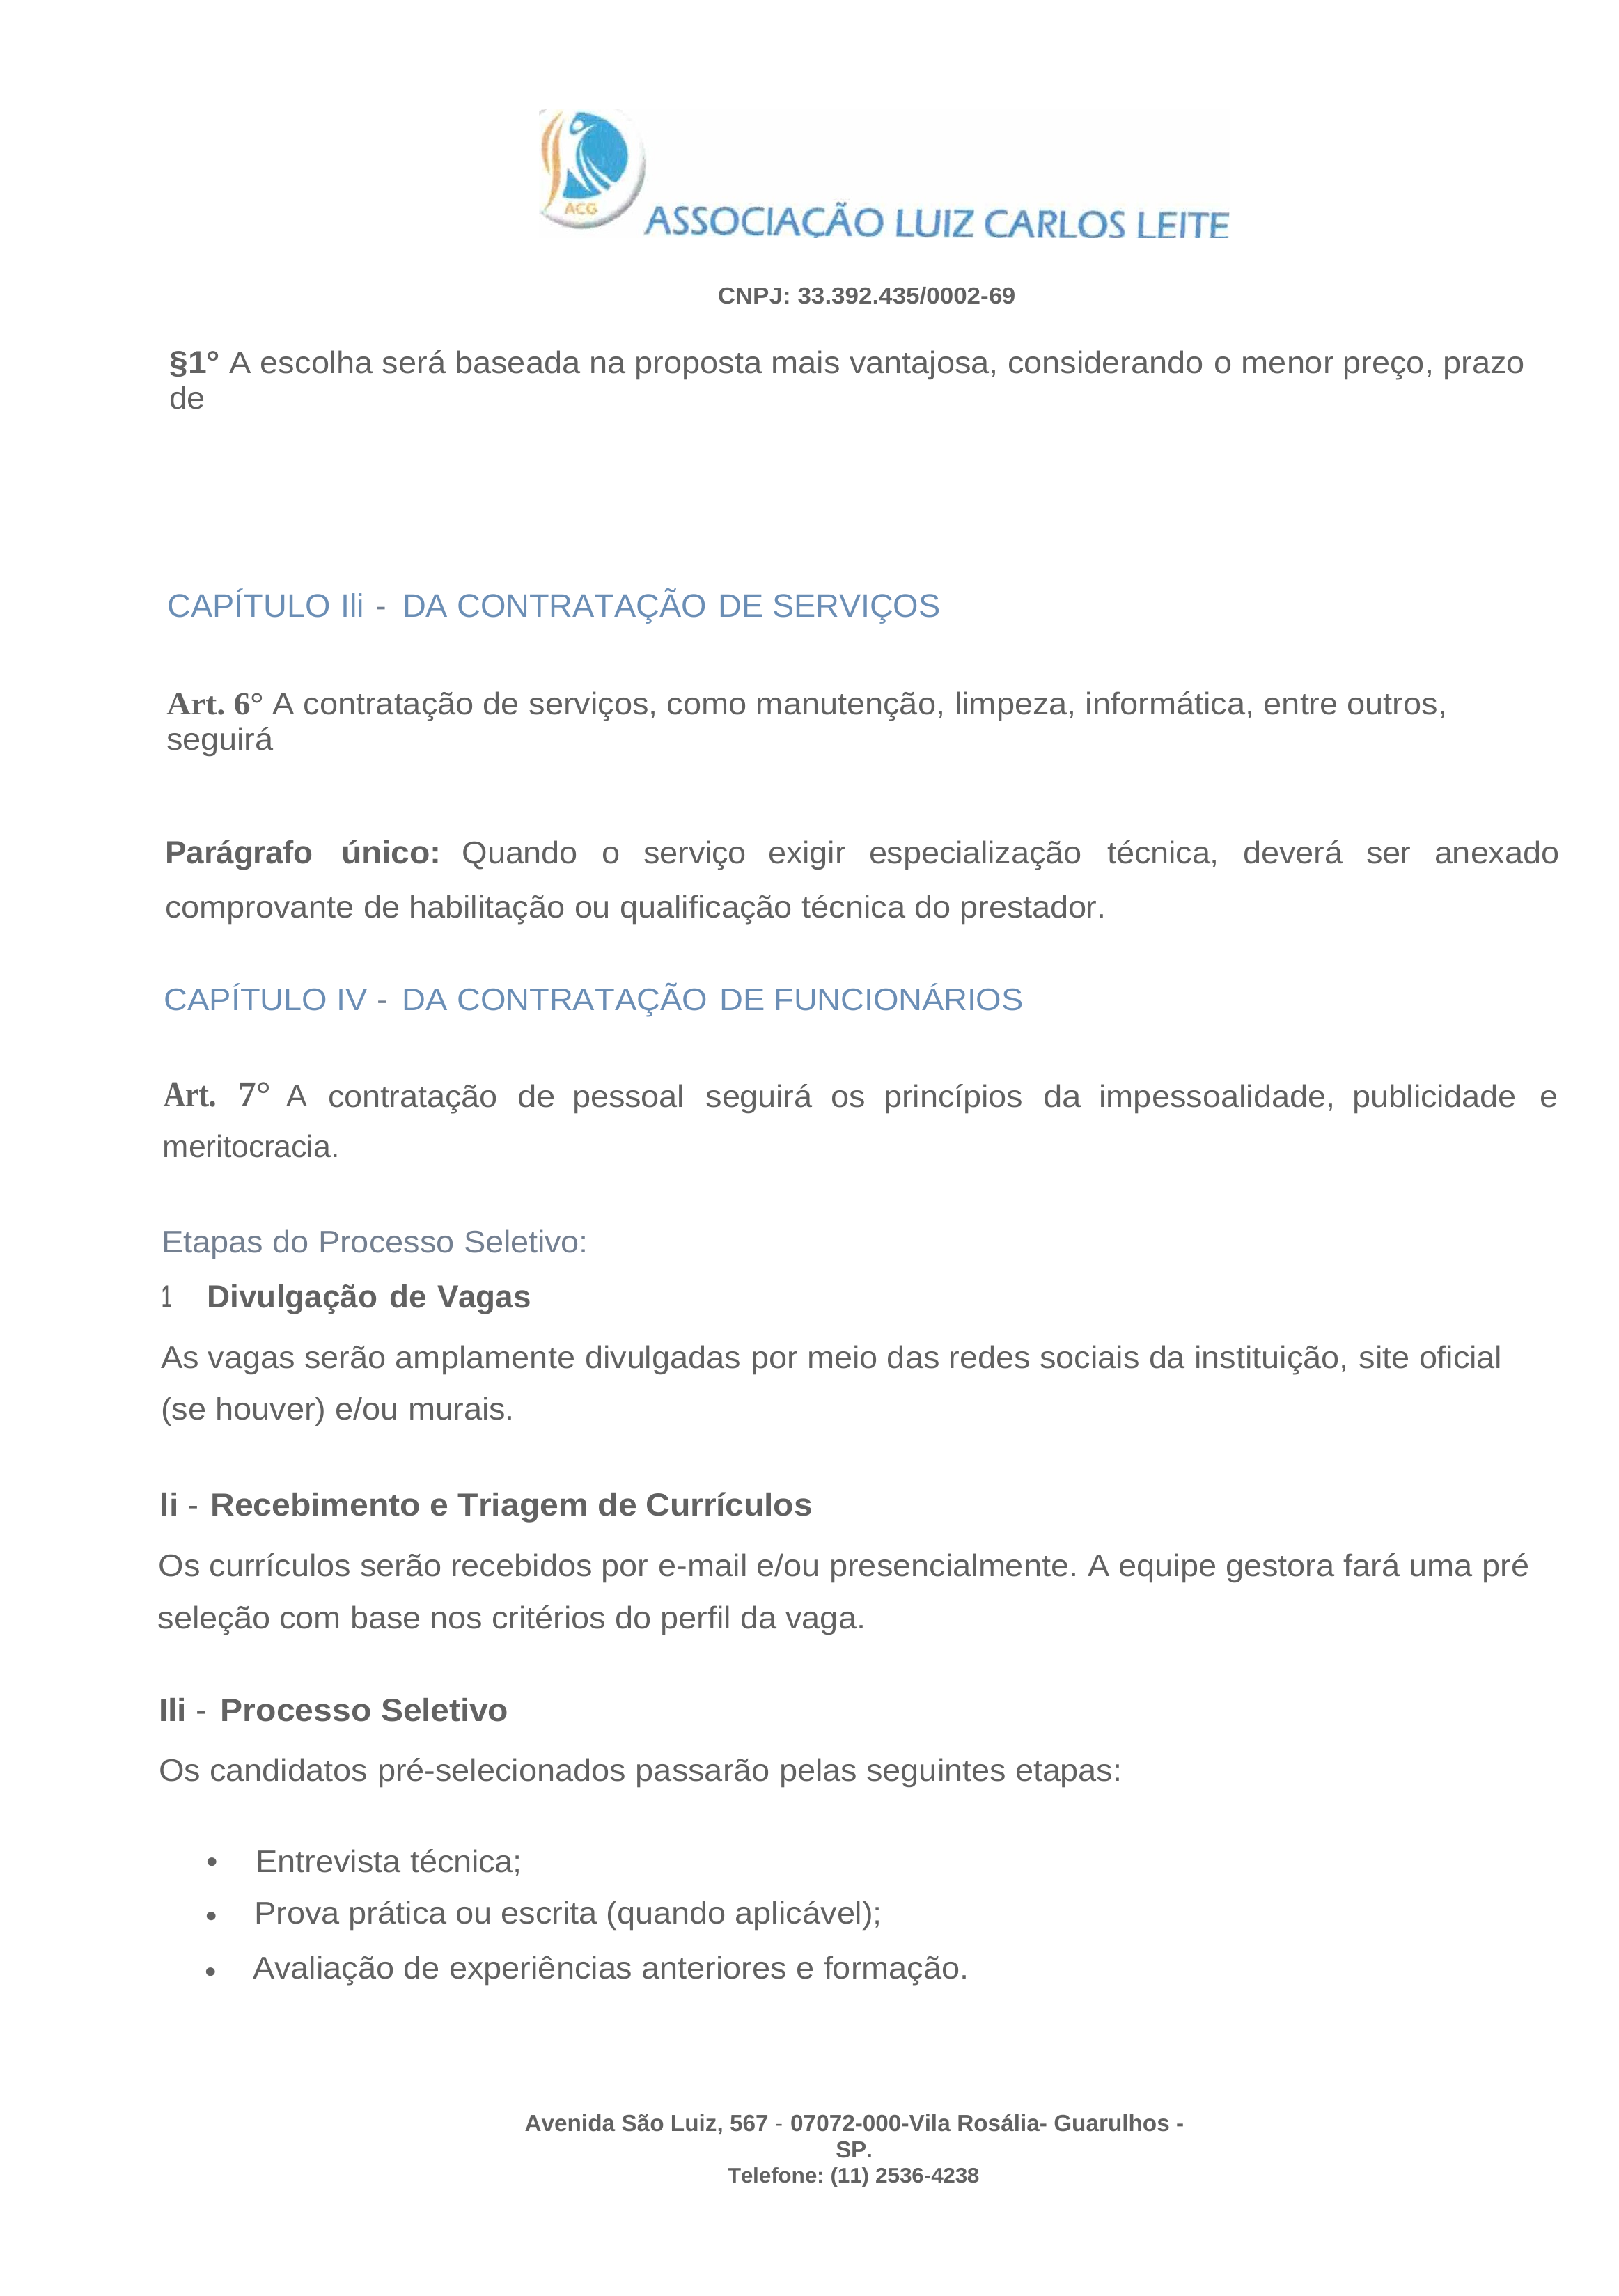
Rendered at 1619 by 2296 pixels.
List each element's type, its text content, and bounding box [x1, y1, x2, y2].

text meritocracia. [163, 1129, 349, 1164]
text deverá ser [1244, 834, 1414, 870]
text Prova prática ou escrita (quando aplicável); Avaliação de experiências anteriores e formação. [253, 1880, 973, 1990]
text contratação [328, 1078, 499, 1114]
text Parágrafo [165, 833, 319, 870]
text 1 - [162, 1277, 186, 1316]
text exigir [768, 834, 848, 870]
text Os candidatos pré-selecionados passarão pelas seguintes etapas: [159, 1752, 1125, 1788]
text único: [341, 833, 441, 870]
text 7° A [238, 1074, 311, 1115]
text Telefone: (11) 2536-4238 [505, 2163, 1202, 2187]
text especialização [869, 834, 1087, 870]
text Art. 6° A contratação de serviços, como manutenção, limpeza, informática, entre outros, seguirá [166, 684, 1563, 757]
text §1° A escolha será baseada na proposta mais vantajosa, considerando o menor preço, prazo de [169, 343, 1566, 416]
text Ili - Processo Seletivo [159, 1692, 1125, 1728]
text técnica, [1107, 834, 1221, 870]
text anexado [1434, 834, 1561, 870]
text Avenida São Luiz, 567 - 07072-000-Vila Rosália- Guarulhos -SP. [507, 2109, 1202, 2163]
text (se houver) e/ou murais. [161, 1390, 1508, 1426]
text Entrevista técnica; [256, 1843, 973, 1879]
text os princípios [831, 1078, 1026, 1114]
text da [1043, 1078, 1082, 1114]
text li - Recebimento e Triagem de Currículos [159, 1486, 1549, 1523]
text e [1540, 1078, 1559, 1114]
text • [205, 1953, 219, 1989]
text CAPÍTULO IV - DA CONTRATAÇÃO DE FUNCIONÁRIOS [164, 981, 1024, 1017]
text As vagas serão amplamente divulgadas por meio das redes sociais da instituição, site oficial [161, 1339, 1508, 1375]
text Quando [462, 834, 579, 870]
text • [206, 1843, 219, 1879]
text Os currículos serão recebidos por e-mail e/ou presencialmente. A equipe gestora fará uma pré­ seleção com base nos critérios do perfil da vaga. [157, 1531, 1549, 1635]
text Divulgação de Vagas [207, 1277, 537, 1314]
text comprovante de habilitação ou qualificação técnica do prestador. [165, 889, 1109, 925]
text o [602, 834, 621, 870]
text serviço [643, 834, 747, 870]
text seguirá [705, 1078, 813, 1114]
text • [205, 1897, 219, 1933]
text Etapas do Processo Seletivo: [162, 1224, 590, 1259]
text CAPÍTULO Ili - DA CONTRATAÇÃO DE SERVIÇOS [167, 586, 944, 624]
text de pessoal [517, 1078, 688, 1114]
text Art. [163, 1074, 220, 1115]
text CNPJ: 33.392.435/0002-69 [718, 282, 1019, 308]
text impessoalidade, publicidade [1099, 1078, 1522, 1114]
